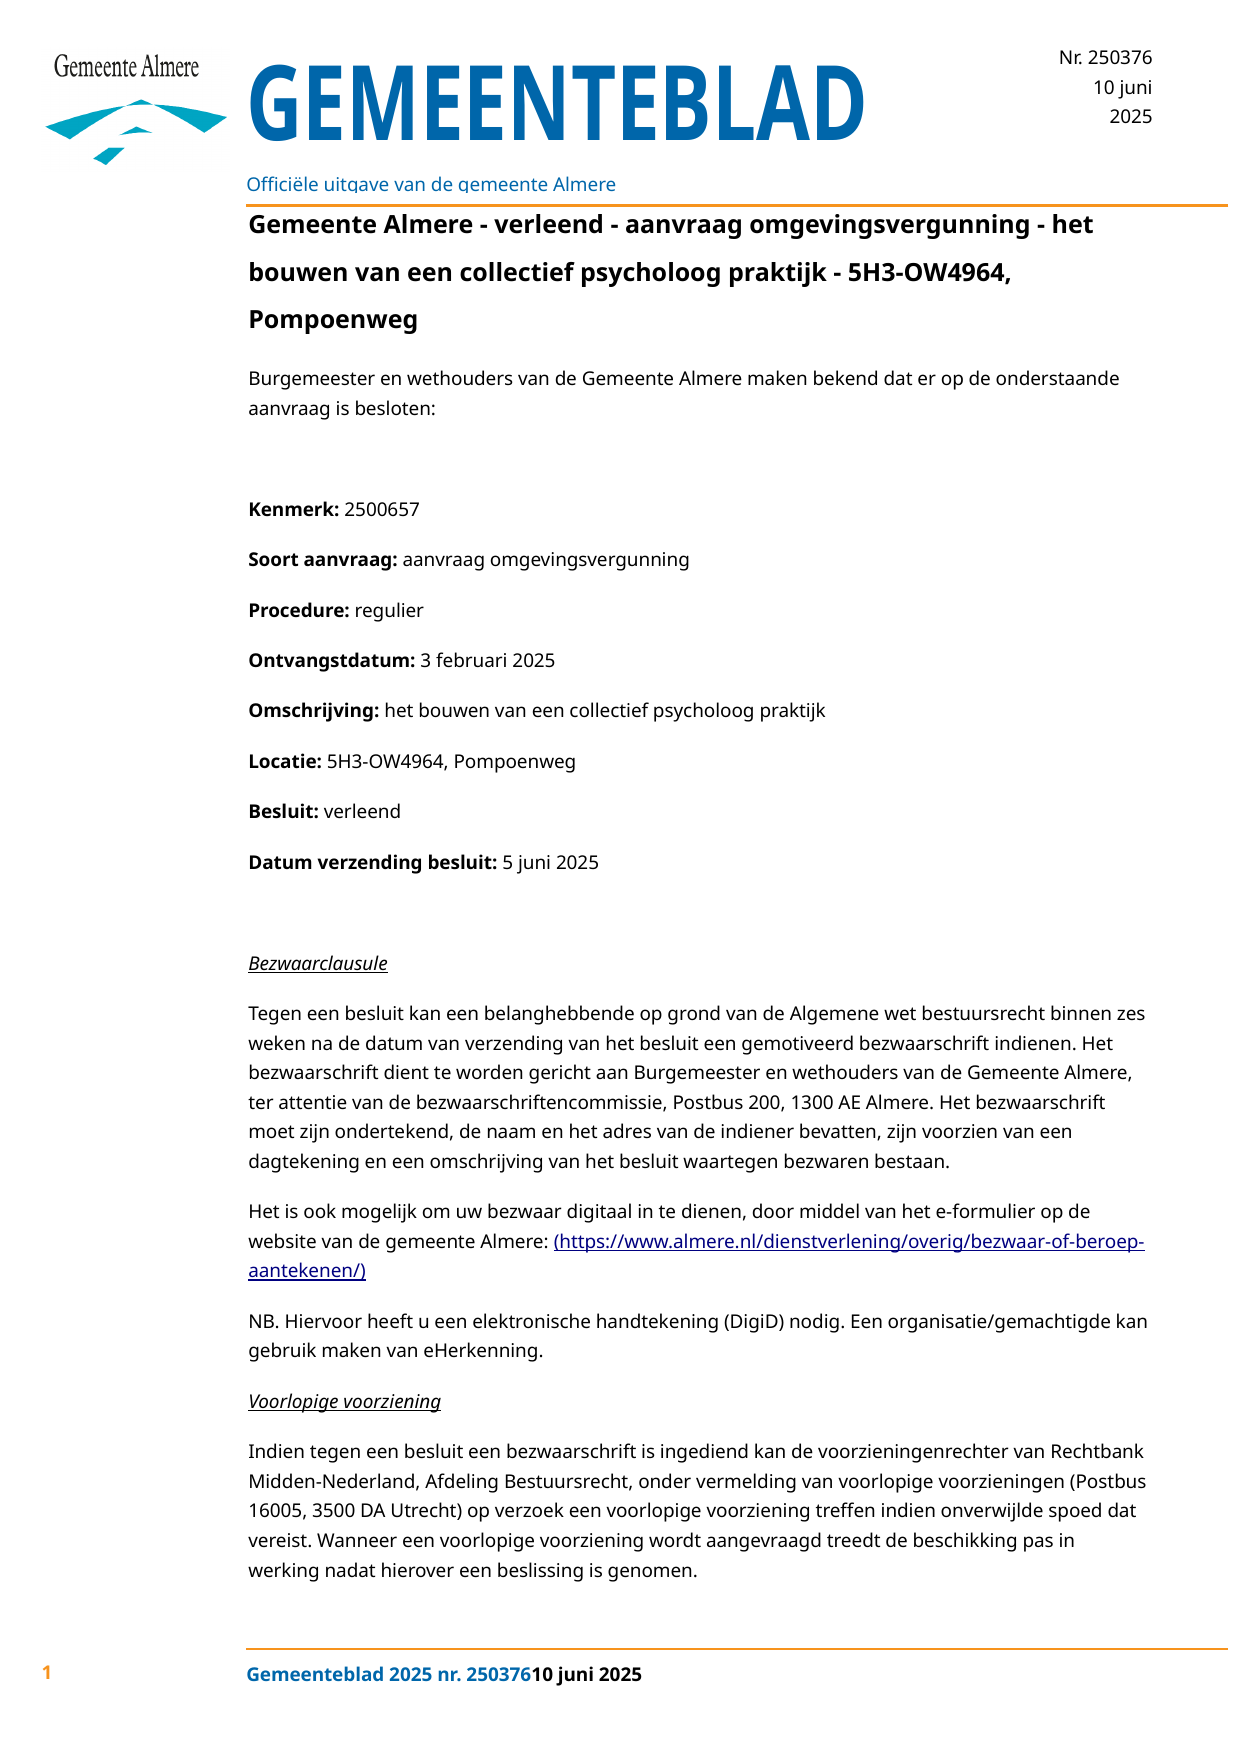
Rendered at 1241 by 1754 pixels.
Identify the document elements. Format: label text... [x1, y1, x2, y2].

text Locatie: 5H3-OW4964, Pompoenweg [248, 748, 1152, 774]
text NB. Hiervoor heeft u een elektronische handtekening (DigiD) nodig. Een organisatie/gemachtigde kan gebruik maken van eHerkenning. [248, 1308, 1152, 1363]
text Indien tegen een besluit een bezwaarschrift is ingediend kan de voorzieningenrechter van Rechtbank Midden-Nederland, Afdeling Bestuursrecht, onder vermelding van voorlopige voorzieningen (Postbus 16005, 3500 DA Utrecht) op verzoek een voorlopige voorziening treffen indien onverwijlde spoed dat vereist. Wanneer een voorlopige voorziening wordt aangevraagd treedt de beschikking pas in werking nadat hierover een beslissing is genomen. [248, 1438, 1152, 1582]
text Procedure: regulier [248, 597, 1152, 622]
text Tegen een besluit kan een belanghebbende op grond van de Algemene wet bestuursrecht binnen zes weken na de datum van verzending van het besluit een gemotiveerd bezwaarschrift indienen. Het bezwaarschrift dient te worden gericht aan Burgemeester en wethouders van de Gemeente Almere, ter attentie van de bezwaarschriftencommissie, Postbus 200, 1300 AE Almere. Het bezwaarschrift moet zijn ondertekend, de naam en het adres van de indiener bevatten, zijn voorzien van een dagtekening en een omschrijving van het besluit waartegen bezwaren bestaan. [248, 1000, 1152, 1174]
text Besluit: verleend [248, 798, 1152, 824]
text Gemeente Almere - verleend - aanvraag omgevingsvergunning - het bouwen van een collectief psycholoog praktijk - 5H3-OW4964, Pompoenweg [248, 207, 1152, 336]
text Bezwaarclausule [248, 950, 1152, 975]
text Het is ook mogelijk om uw bezwaar digitaal in te dienen, door middel van het e-formulier op de website van de gemeente Almere: (https://www.almere.nl/dienstverlening/overig/bezwaar-of-beroep-aantekenen/) [248, 1198, 1152, 1283]
text Omschrijving: het bouwen van een collectief psycholoog praktijk [248, 698, 1152, 723]
text Burgemeester en wethouders van de Gemeente Almere maken bekend dat er op de onderstaande aanvraag is besloten: [248, 366, 1152, 421]
text Soort aanvraag: aanvraag omgevingsvergunning [248, 546, 1152, 572]
text Ontvangstdatum: 3 februari 2025 [248, 647, 1152, 673]
text Voorlopige voorziening [248, 1388, 1152, 1414]
text Kenmerk: 2500657 [248, 496, 1152, 522]
text Datum verzending besluit: 5 juni 2025 [248, 849, 1152, 874]
picture [41, 47, 231, 172]
